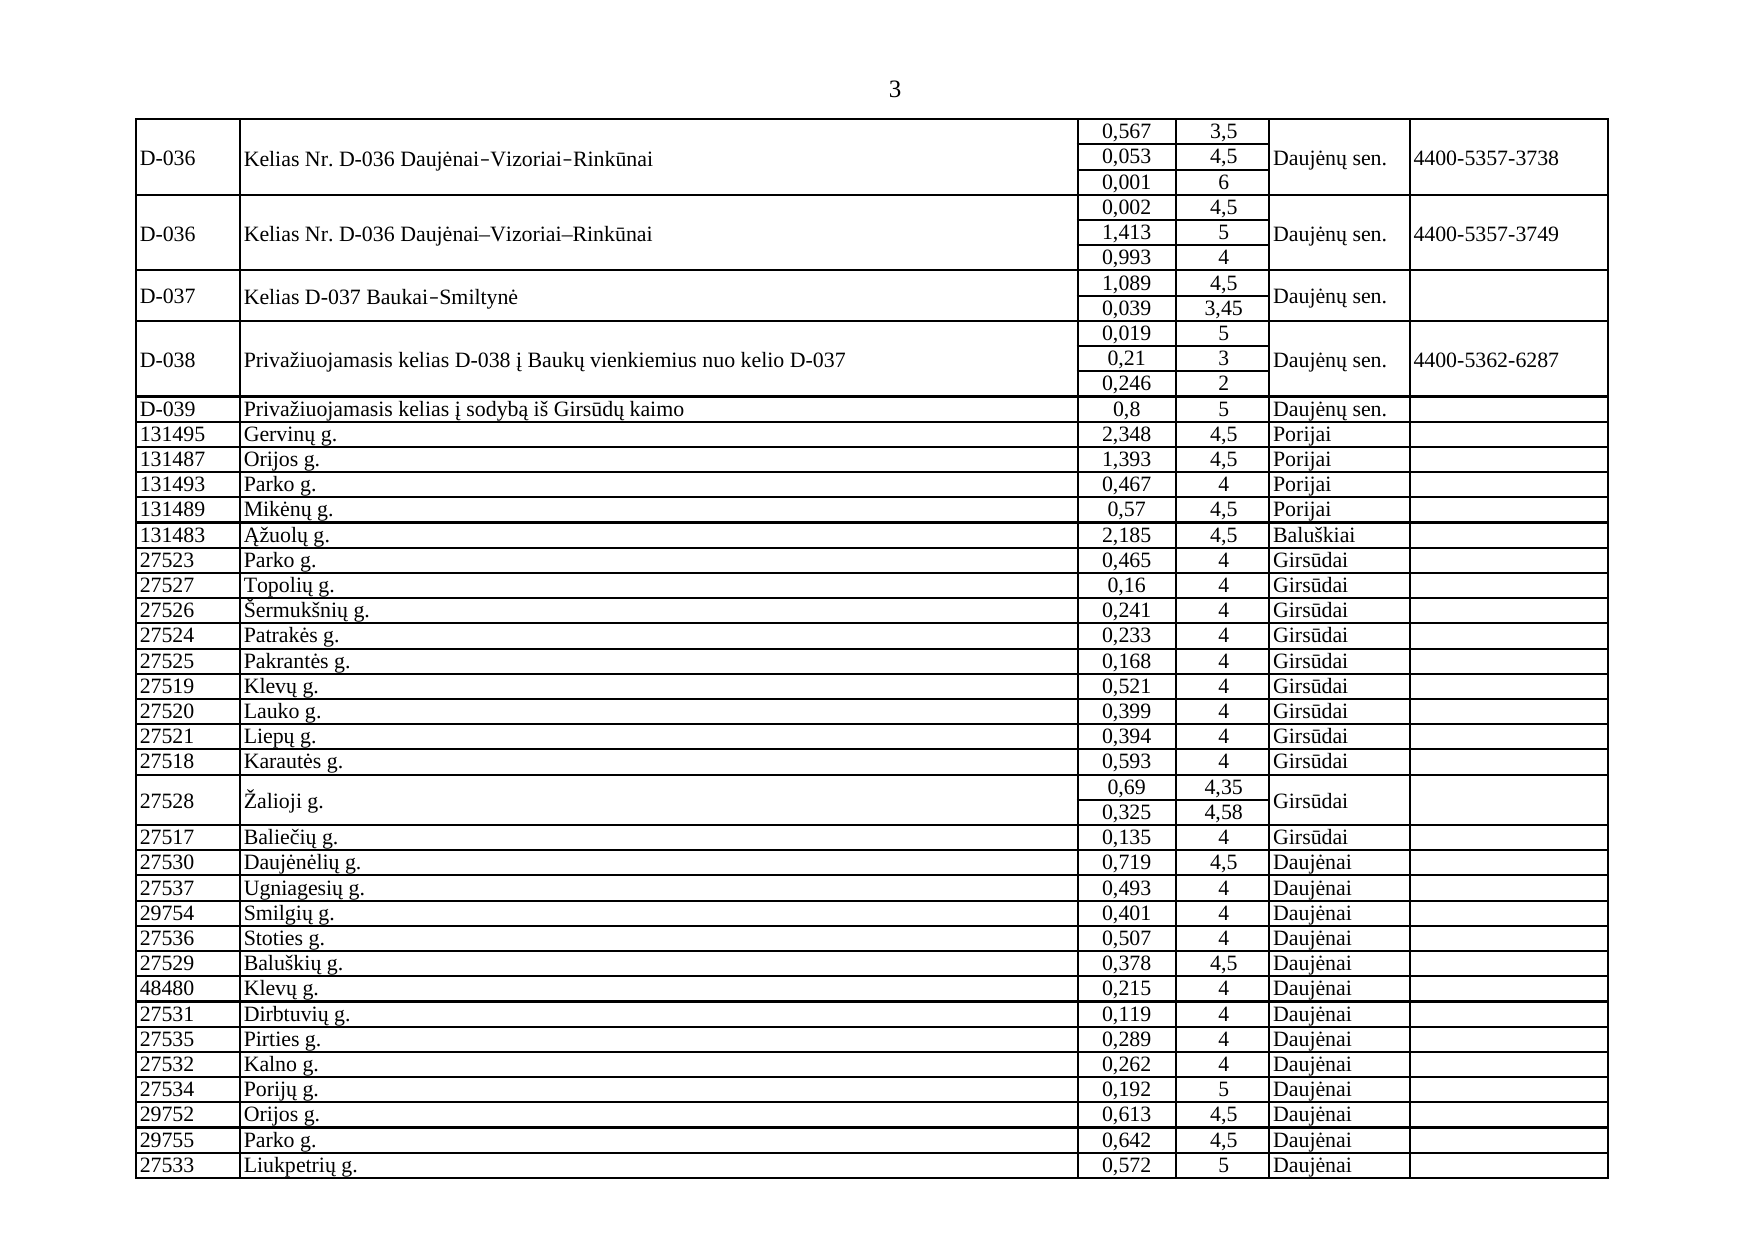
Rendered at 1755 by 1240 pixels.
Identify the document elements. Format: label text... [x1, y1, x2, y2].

table_cell Baliečių g. [241, 826, 1077, 849]
table_cell [1411, 498, 1607, 521]
table_cell [1411, 1078, 1607, 1101]
table_cell 29754 [137, 902, 239, 925]
table_cell Pakrantės g. [241, 650, 1077, 673]
table_cell 0,053 [1079, 145, 1175, 168]
table_cell 0,21 [1079, 347, 1175, 370]
table_cell 4,5 [1177, 423, 1268, 446]
table_cell 0,613 [1079, 1103, 1175, 1126]
table_cell 0,401 [1079, 902, 1175, 925]
table_cell 0,69 [1079, 776, 1175, 799]
table_cell 27524 [137, 624, 239, 647]
table_cell Kelias Nr. D-036 Daujėnai–Vizoriai–Rinkūnai [241, 120, 1077, 194]
table_cell [1411, 675, 1607, 698]
table_cell 0,289 [1079, 1028, 1175, 1051]
table_cell 4 [1177, 624, 1268, 647]
table_cell Daujėnų sen. [1270, 322, 1409, 395]
table_cell 4,5 [1177, 524, 1268, 547]
table_cell Parko g. [241, 1129, 1077, 1152]
table_cell [1411, 574, 1607, 597]
table_cell 0,246 [1079, 372, 1175, 395]
table_cell 0,378 [1079, 952, 1175, 975]
table_cell 0,8 [1079, 398, 1175, 421]
table_cell 0,593 [1079, 750, 1175, 773]
table_cell [1411, 725, 1607, 748]
table_cell 27526 [137, 599, 239, 622]
table_cell 0,002 [1079, 196, 1175, 219]
table_cell Stoties g. [241, 927, 1077, 950]
table_cell 0,993 [1079, 246, 1175, 269]
table_cell 5 [1177, 398, 1268, 421]
table_cell Topolių g. [241, 574, 1077, 597]
table_cell Girsūdai [1270, 549, 1409, 572]
table_cell Porijai [1270, 448, 1409, 471]
table_cell [1411, 851, 1607, 874]
table_cell 4,5 [1177, 851, 1268, 874]
table_cell [1411, 448, 1607, 471]
table_cell 4 [1177, 876, 1268, 899]
table_cell Parko g. [241, 473, 1077, 496]
table_cell 4400-5357-3738 [1411, 120, 1607, 194]
table_cell 4 [1177, 1003, 1268, 1026]
table_cell Daujėnai [1270, 952, 1409, 975]
table_cell Liepų g. [241, 725, 1077, 748]
table_cell 0,467 [1079, 473, 1175, 496]
table_cell 27536 [137, 927, 239, 950]
table_cell 27523 [137, 549, 239, 572]
table_cell [1411, 549, 1607, 572]
table_cell Girsūdai [1270, 675, 1409, 698]
table_cell 0,57 [1079, 498, 1175, 521]
table_cell Daujėnai [1270, 1129, 1409, 1152]
table_cell 4,5 [1177, 196, 1268, 219]
table_cell Porijai [1270, 423, 1409, 446]
table_cell [1411, 952, 1607, 975]
table_cell 2,185 [1079, 524, 1175, 547]
table_cell 27518 [137, 750, 239, 773]
table_cell D-036 [137, 196, 239, 269]
table_cell Kelias D-037 Baukai–Smiltynė [241, 271, 1077, 320]
table_cell Daujėnai [1270, 876, 1409, 899]
table_cell Girsūdai [1270, 599, 1409, 622]
table_cell Privažiuojamasis kelias D-038 į Baukų vienkiemius nuo kelio D-037 [241, 322, 1077, 395]
table_cell 3 [1177, 347, 1268, 370]
table_cell 2 [1177, 372, 1268, 395]
table_cell Karautės g. [241, 750, 1077, 773]
table_cell Porijai [1270, 473, 1409, 496]
table_cell Klevų g. [241, 977, 1077, 1000]
table_cell 5 [1177, 1078, 1268, 1101]
table_cell Žalioji g. [241, 776, 1077, 824]
table_cell [1411, 700, 1607, 723]
table_cell Girsūdai [1270, 750, 1409, 773]
table_cell Orijos g. [241, 1103, 1077, 1126]
table_cell 0,507 [1079, 927, 1175, 950]
table_cell Girsūdai [1270, 776, 1409, 824]
table_cell 27527 [137, 574, 239, 597]
table_cell Daujėnų sen. [1270, 120, 1409, 194]
table_cell Girsūdai [1270, 624, 1409, 647]
table_cell Girsūdai [1270, 650, 1409, 673]
table_cell 0,16 [1079, 574, 1175, 597]
table_cell 5 [1177, 221, 1268, 244]
table_cell [1411, 650, 1607, 673]
table_cell 4 [1177, 725, 1268, 748]
table_cell 1,413 [1079, 221, 1175, 244]
table_cell 2,348 [1079, 423, 1175, 446]
table_cell Daujėnai [1270, 1154, 1409, 1177]
table_cell 0,019 [1079, 322, 1175, 345]
table_cell 27533 [137, 1154, 239, 1177]
table_cell 0,262 [1079, 1053, 1175, 1076]
table_cell 27537 [137, 876, 239, 899]
table_cell Kalno g. [241, 1053, 1077, 1076]
table_cell Girsūdai [1270, 574, 1409, 597]
table_cell Girsūdai [1270, 826, 1409, 849]
table_cell Daujėnai [1270, 902, 1409, 925]
table_cell 4,5 [1177, 1103, 1268, 1126]
table_cell Girsūdai [1270, 725, 1409, 748]
table_cell 4 [1177, 246, 1268, 269]
table_cell 0,465 [1079, 549, 1175, 572]
table_cell Mikėnų g. [241, 498, 1077, 521]
table_cell 3,5 [1177, 120, 1268, 143]
table_cell Parko g. [241, 549, 1077, 572]
table_cell Daujėnai [1270, 851, 1409, 874]
table_cell [1411, 902, 1607, 925]
table_cell 0,394 [1079, 725, 1175, 748]
table_cell D-037 [137, 271, 239, 320]
table_cell Pirties g. [241, 1028, 1077, 1051]
table_cell 4,5 [1177, 498, 1268, 521]
table_cell 0,399 [1079, 700, 1175, 723]
table_cell 131495 [137, 423, 239, 446]
table_cell 4 [1177, 473, 1268, 496]
table_cell 27531 [137, 1003, 239, 1026]
table_cell 0,493 [1079, 876, 1175, 899]
table_cell 27532 [137, 1053, 239, 1076]
table_cell 3,45 [1177, 297, 1268, 320]
table_cell Baluškiai [1270, 524, 1409, 547]
table_cell Porijų g. [241, 1078, 1077, 1101]
table_cell 4 [1177, 700, 1268, 723]
table_cell Daujėnų sen. [1270, 271, 1409, 320]
table_cell Daujėnai [1270, 1028, 1409, 1051]
table_cell Daujėnėlių g. [241, 851, 1077, 874]
table_cell 4 [1177, 750, 1268, 773]
table_cell Gervinų g. [241, 423, 1077, 446]
table_cell 4,58 [1177, 801, 1268, 824]
table_cell Daujėnai [1270, 1003, 1409, 1026]
table_cell 0,135 [1079, 826, 1175, 849]
table_cell 5 [1177, 1154, 1268, 1177]
table_cell [1411, 624, 1607, 647]
table_cell 4400-5362-6287 [1411, 322, 1607, 395]
table_cell 4 [1177, 977, 1268, 1000]
table_cell 0,642 [1079, 1129, 1175, 1152]
table_cell 131487 [137, 448, 239, 471]
table_cell [1411, 1053, 1607, 1076]
table_cell [1411, 776, 1607, 824]
table_cell 27529 [137, 952, 239, 975]
table_cell 27517 [137, 826, 239, 849]
table_cell [1411, 927, 1607, 950]
table_cell Orijos g. [241, 448, 1077, 471]
table_cell [1411, 1103, 1607, 1126]
table_cell 4 [1177, 549, 1268, 572]
table_cell [1411, 271, 1607, 320]
table_cell [1411, 1003, 1607, 1026]
table_cell Liukpetrių g. [241, 1154, 1077, 1177]
table_cell 131483 [137, 524, 239, 547]
table_cell 1,089 [1079, 271, 1175, 294]
table_cell 4 [1177, 826, 1268, 849]
table_cell 4,5 [1177, 448, 1268, 471]
table_cell Baluškių g. [241, 952, 1077, 975]
table_cell 0,241 [1079, 599, 1175, 622]
table_cell Šermukšnių g. [241, 599, 1077, 622]
table_cell Daujėnai [1270, 1078, 1409, 1101]
table_cell [1411, 599, 1607, 622]
table_cell Girsūdai [1270, 700, 1409, 723]
table_cell 0,567 [1079, 120, 1175, 143]
table_cell 27520 [137, 700, 239, 723]
table_cell Daujėnų sen. [1270, 196, 1409, 269]
table_cell 0,233 [1079, 624, 1175, 647]
table_cell 4 [1177, 1053, 1268, 1076]
table_cell [1411, 1154, 1607, 1177]
table_cell 27535 [137, 1028, 239, 1051]
table_cell 0,001 [1079, 171, 1175, 194]
table_cell Kelias Nr. D-036 Daujėnai–Vizoriai–Rinkūnai [241, 196, 1077, 269]
table_cell Daujėnai [1270, 1103, 1409, 1126]
table_cell 4,5 [1177, 1129, 1268, 1152]
table_cell 5 [1177, 322, 1268, 345]
table_cell 27528 [137, 776, 239, 824]
table_cell 27521 [137, 725, 239, 748]
table_cell 4 [1177, 574, 1268, 597]
table_cell 0,039 [1079, 297, 1175, 320]
table_cell 4 [1177, 599, 1268, 622]
table_cell 27525 [137, 650, 239, 673]
table_cell 0,521 [1079, 675, 1175, 698]
table_cell D-036 [137, 120, 239, 194]
table_cell 131489 [137, 498, 239, 521]
table_cell Klevų g. [241, 675, 1077, 698]
table_cell 131493 [137, 473, 239, 496]
table_cell [1411, 1129, 1607, 1152]
table_cell Lauko g. [241, 700, 1077, 723]
table_cell 4,5 [1177, 271, 1268, 294]
table_cell Daujėnai [1270, 927, 1409, 950]
table_cell Daujėnai [1270, 1053, 1409, 1076]
table_cell Daujėnai [1270, 977, 1409, 1000]
table_cell Daujėnų sen. [1270, 398, 1409, 421]
table_cell 29755 [137, 1129, 239, 1152]
table_cell D-038 [137, 322, 239, 395]
table_cell 0,119 [1079, 1003, 1175, 1026]
table_cell [1411, 750, 1607, 773]
table_cell 0,192 [1079, 1078, 1175, 1101]
table_cell 4 [1177, 650, 1268, 673]
table_cell [1411, 826, 1607, 849]
table_cell 4,5 [1177, 145, 1268, 168]
table_cell Ugniagesių g. [241, 876, 1077, 899]
table_cell Dirbtuvių g. [241, 1003, 1077, 1026]
table_cell 0,168 [1079, 650, 1175, 673]
table_cell [1411, 398, 1607, 421]
table_cell 27534 [137, 1078, 239, 1101]
table_cell Porijai [1270, 498, 1409, 521]
table_cell 0,719 [1079, 851, 1175, 874]
table_cell 1,393 [1079, 448, 1175, 471]
table_cell 27530 [137, 851, 239, 874]
table_cell Privažiuojamasis kelias į sodybą iš Girsūdų kaimo [241, 398, 1077, 421]
table_cell [1411, 524, 1607, 547]
table_cell 4400-5357-3749 [1411, 196, 1607, 269]
table_cell 0,572 [1079, 1154, 1175, 1177]
table_cell 0,215 [1079, 977, 1175, 1000]
table_cell Patrakės g. [241, 624, 1077, 647]
table_cell Smilgių g. [241, 902, 1077, 925]
table_cell 6 [1177, 171, 1268, 194]
table_cell 29752 [137, 1103, 239, 1126]
table_cell 4 [1177, 1028, 1268, 1051]
table_cell Ąžuolų g. [241, 524, 1077, 547]
table_cell [1411, 977, 1607, 1000]
table_cell [1411, 876, 1607, 899]
table_cell 4 [1177, 927, 1268, 950]
table_cell 4,35 [1177, 776, 1268, 799]
table_cell D-039 [137, 398, 239, 421]
table_cell 27519 [137, 675, 239, 698]
table_cell 4 [1177, 675, 1268, 698]
table_cell [1411, 1028, 1607, 1051]
table_cell 4,5 [1177, 952, 1268, 975]
table_cell 48480 [137, 977, 239, 1000]
table_cell [1411, 473, 1607, 496]
table_cell 4 [1177, 902, 1268, 925]
table_cell 0,325 [1079, 801, 1175, 824]
table_cell [1411, 423, 1607, 446]
